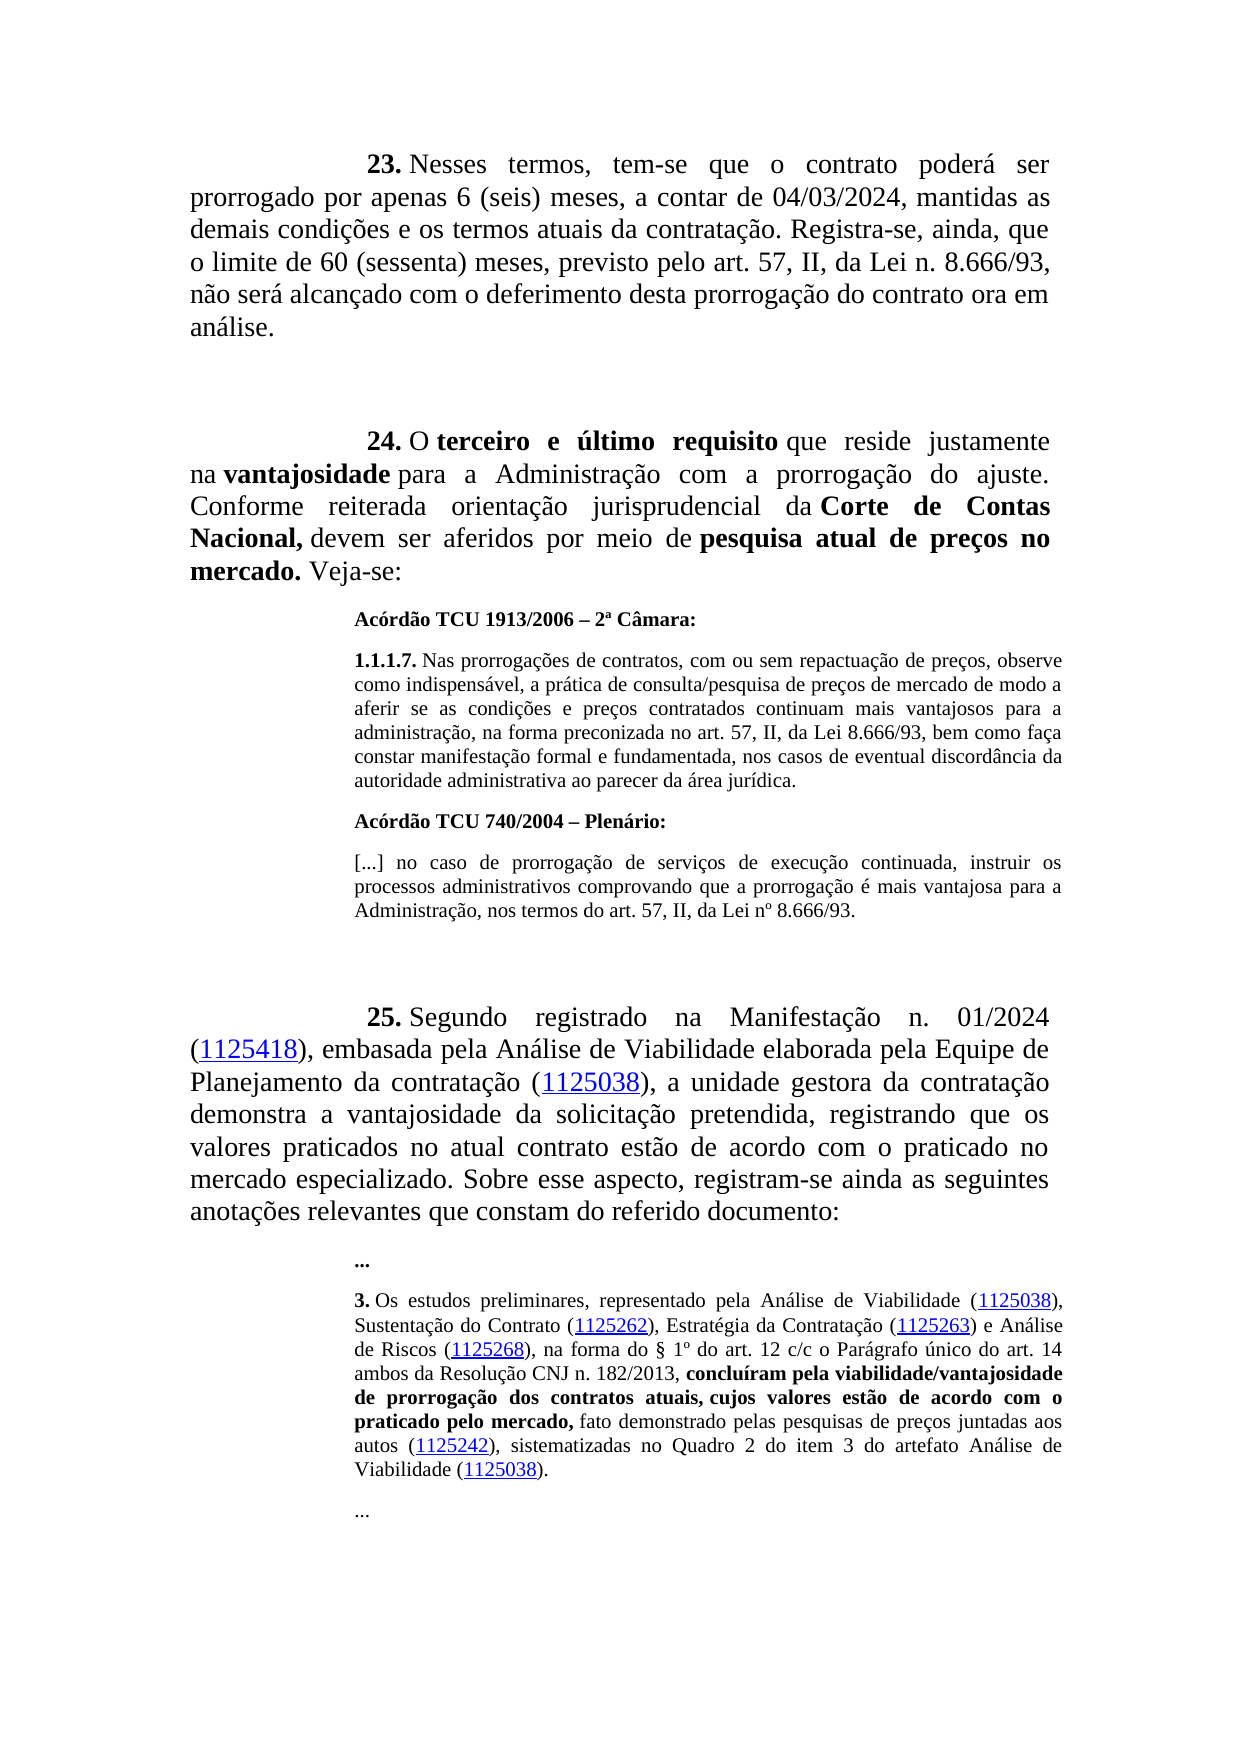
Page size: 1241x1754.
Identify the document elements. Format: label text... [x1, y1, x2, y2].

text ... [354, 1498, 1063, 1522]
text Acórdão TCU 740/2004 – Plenário: [354, 809, 1063, 833]
text 25. Segundo registrado na Manifestação n. 01/2024 (1125418), embasada pela Análise de Viabilidade elaborada pela Equipe de Planejamento da contratação (1125038), a unidade gestora da contratação demonstra a vantajosidade da solicitação pretendida, registrando que os valores praticados no atual contrato estão de acordo com o praticado no mercado especializado. Sobre esse aspecto, registram-se ainda as seguintes anotações relevantes que constam do referido documento: [190, 1000, 1051, 1227]
text 1.1.1.7. Nas prorrogações de contratos, com ou sem repactuação de preços, observe como indispensável, a prática de consulta/pesquisa de preços de mercado de modo a aferir se as condições e preços contratados continuam mais vantajosos para a administração, na forma preconizada no art. 57, II, da Lei 8.666/93, bem como faça constar manifestação formal e fundamentada, nos casos de eventual discordância da autoridade administrativa ao parecer da área jurídica. [354, 648, 1063, 792]
text 23. Nesses termos, tem-se que o contrato poderá ser prorrogado por apenas 6 (seis) meses, a contar de 04/03/2024, mantidas as demais condições e os termos atuais da contratação. Registra-se, ainda, que o limite de 60 (sessenta) meses, previsto pelo art. 57, II, da Lei n. 8.666/93, não será alcançado com o deferimento desta prorrogação do contrato ora em análise. [190, 148, 1051, 342]
text Acórdão TCU 1913/2006 – 2ª Câmara: [354, 607, 1063, 631]
text ... [354, 1248, 1063, 1272]
text 3. Os estudos preliminares, representado pela Análise de Viabilidade (1125038), Sustentação do Contrato (1125262), Estratégia da Contratação (1125263) e Análise de Riscos (1125268), na forma do § 1º do art. 12 c/c o Parágrafo único do art. 14 ambos da Resolução CNJ n. 182/2013, concluíram pela viabilidade/vantajosidade de prorrogação dos contratos atuais, cujos valores estão de acordo com o praticado pelo mercado, fato demonstrado pelas pesquisas de preços juntadas aos autos (1125242), sistematizadas no Quadro 2 do item 3 do artefato Análise de Viabilidade (1125038). [354, 1288, 1063, 1481]
text [...] no caso de prorrogação de serviços de execução continuada, instruir os processos administrativos comprovando que a prorrogação é mais vantajosa para a Administração, nos termos do art. 57, II, da Lei nº 8.666/93. [354, 850, 1063, 922]
text 24. O terceiro e último requisito que reside justamente na vantajosidade para a Administração com a prorrogação do ajuste. Conforme reiterada orientação jurisprudencial da Corte de Contas Nacional, devem ser aferidos por meio de pesquisa atual de preços no mercado. Veja-se: [190, 424, 1051, 586]
